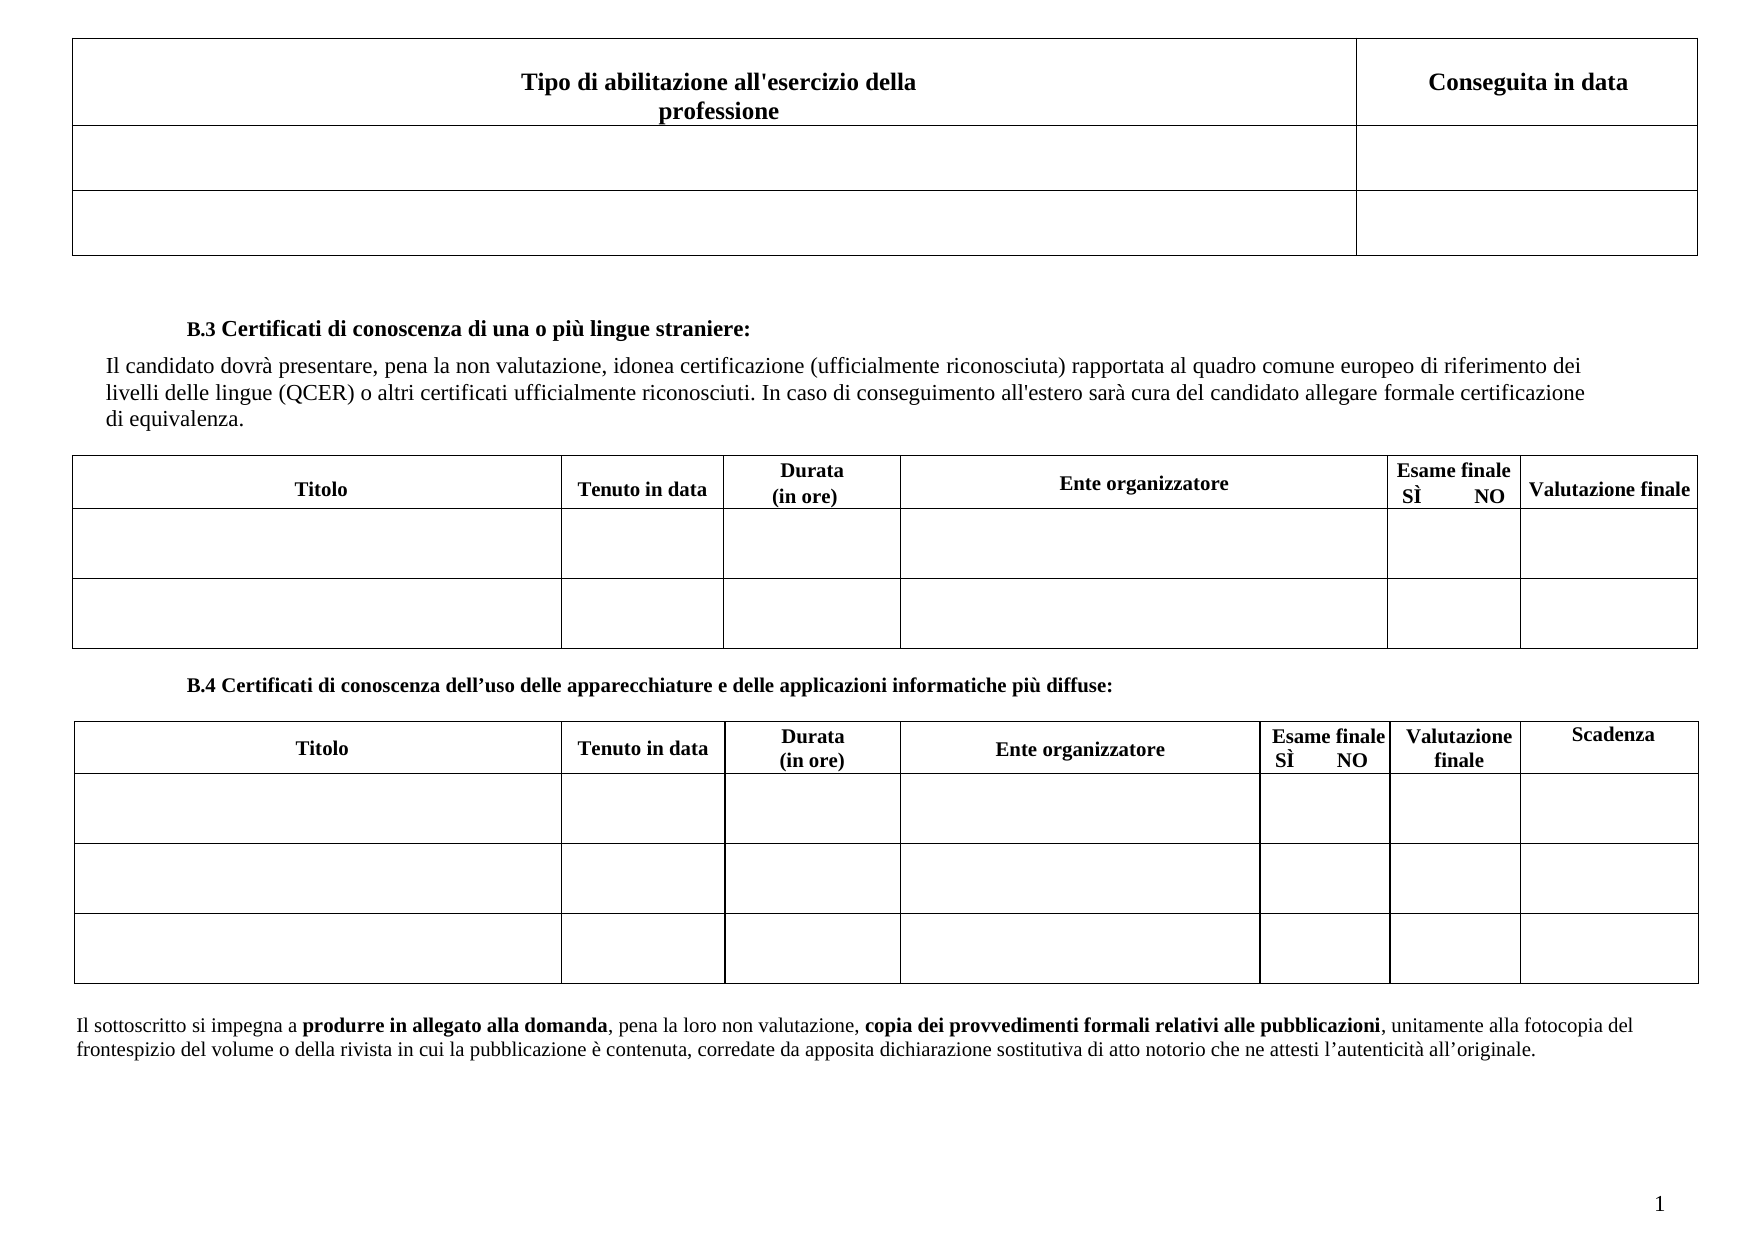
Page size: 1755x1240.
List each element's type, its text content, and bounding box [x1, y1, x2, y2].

table_cell [724, 579, 900, 648]
table_header Esame finale SÌ NO [1261, 722, 1389, 773]
table_cell [1521, 844, 1698, 913]
table_header Ente organizzatore [901, 456, 1387, 508]
text Il candidato dovrà presentare, pena la non valutazione, idonea certificazione (ufficialmente riconosciuta) rapportata al quadro comune europeo di riferimento dei livelli delle lingue (QCER) o altri certificati ufficialmente riconosciuti. In caso di conseguimento all'estero sarà cura del candidato allegare formale certificazione di equivalenza. [106, 352, 1589, 431]
table_header Titolo [75, 722, 561, 773]
table_cell [901, 579, 1387, 648]
table_cell [1521, 509, 1697, 578]
table_cell [901, 844, 1259, 913]
table_cell [75, 914, 561, 983]
table_cell [1357, 126, 1697, 190]
table_header Titolo [73, 456, 561, 508]
table_cell [1388, 509, 1520, 578]
table_cell [726, 774, 900, 843]
table_cell [1521, 579, 1697, 648]
table_header Ente organizzatore [901, 722, 1259, 773]
table_cell [562, 509, 723, 578]
table_cell [73, 126, 1356, 190]
table_cell [1261, 914, 1389, 983]
table_cell [73, 191, 1356, 255]
table_cell [562, 774, 724, 843]
table_header Valutazione finale [1521, 456, 1697, 508]
table_header Valutazione finale [1391, 722, 1520, 773]
list Certificati di conoscenza di una o più lingue straniere: [187, 315, 1652, 342]
table_cell [1521, 914, 1698, 983]
table_cell [73, 509, 561, 578]
table_header Durata (in ore) [726, 722, 900, 773]
table_cell [724, 509, 900, 578]
list Certificati di conoscenza dell’uso delle apparecchiature e delle applicazioni informatiche più diffuse: [187, 673, 1652, 697]
table_cell [1521, 774, 1698, 843]
table_header Tenuto in data [562, 722, 724, 773]
table_cell [726, 844, 900, 913]
table_cell [1357, 191, 1697, 255]
table_cell [1261, 844, 1389, 913]
table_cell [1388, 579, 1520, 648]
table_cell [1391, 844, 1520, 913]
table_header Durata (in ore) [724, 456, 900, 508]
table_cell [1261, 774, 1389, 843]
table_header Tipo di abilitazione all'esercizio della professione [73, 39, 1356, 125]
table_cell [901, 774, 1259, 843]
table_cell [901, 914, 1259, 983]
table_header Conseguita in data [1357, 39, 1697, 125]
table_header Scadenza [1521, 722, 1698, 773]
table_cell [901, 509, 1387, 578]
table_header Tenuto in data [562, 456, 723, 508]
table_cell [1391, 914, 1520, 983]
text Il sottoscritto si impegna a produrre in allegato alla domanda, pena la loro non valutazione, copia dei provvedimenti formali relativi alle pubblicazioni, unitamente alla fotocopia del frontespizio del volume o della rivista in cui la pubblicazione è contenuta, corredate da apposita dichiarazione sostitutiva di atto notorio che ne attesti l’autenticità all’originale. [76, 1013, 1652, 1061]
table_cell [726, 914, 900, 983]
table_cell [1391, 774, 1520, 843]
table_cell [75, 844, 561, 913]
table_cell [73, 579, 561, 648]
table_header Esame finale SÌ NO [1388, 456, 1520, 508]
table_cell [562, 844, 724, 913]
table_cell [562, 579, 723, 648]
table_cell [562, 914, 724, 983]
table_cell [75, 774, 561, 843]
